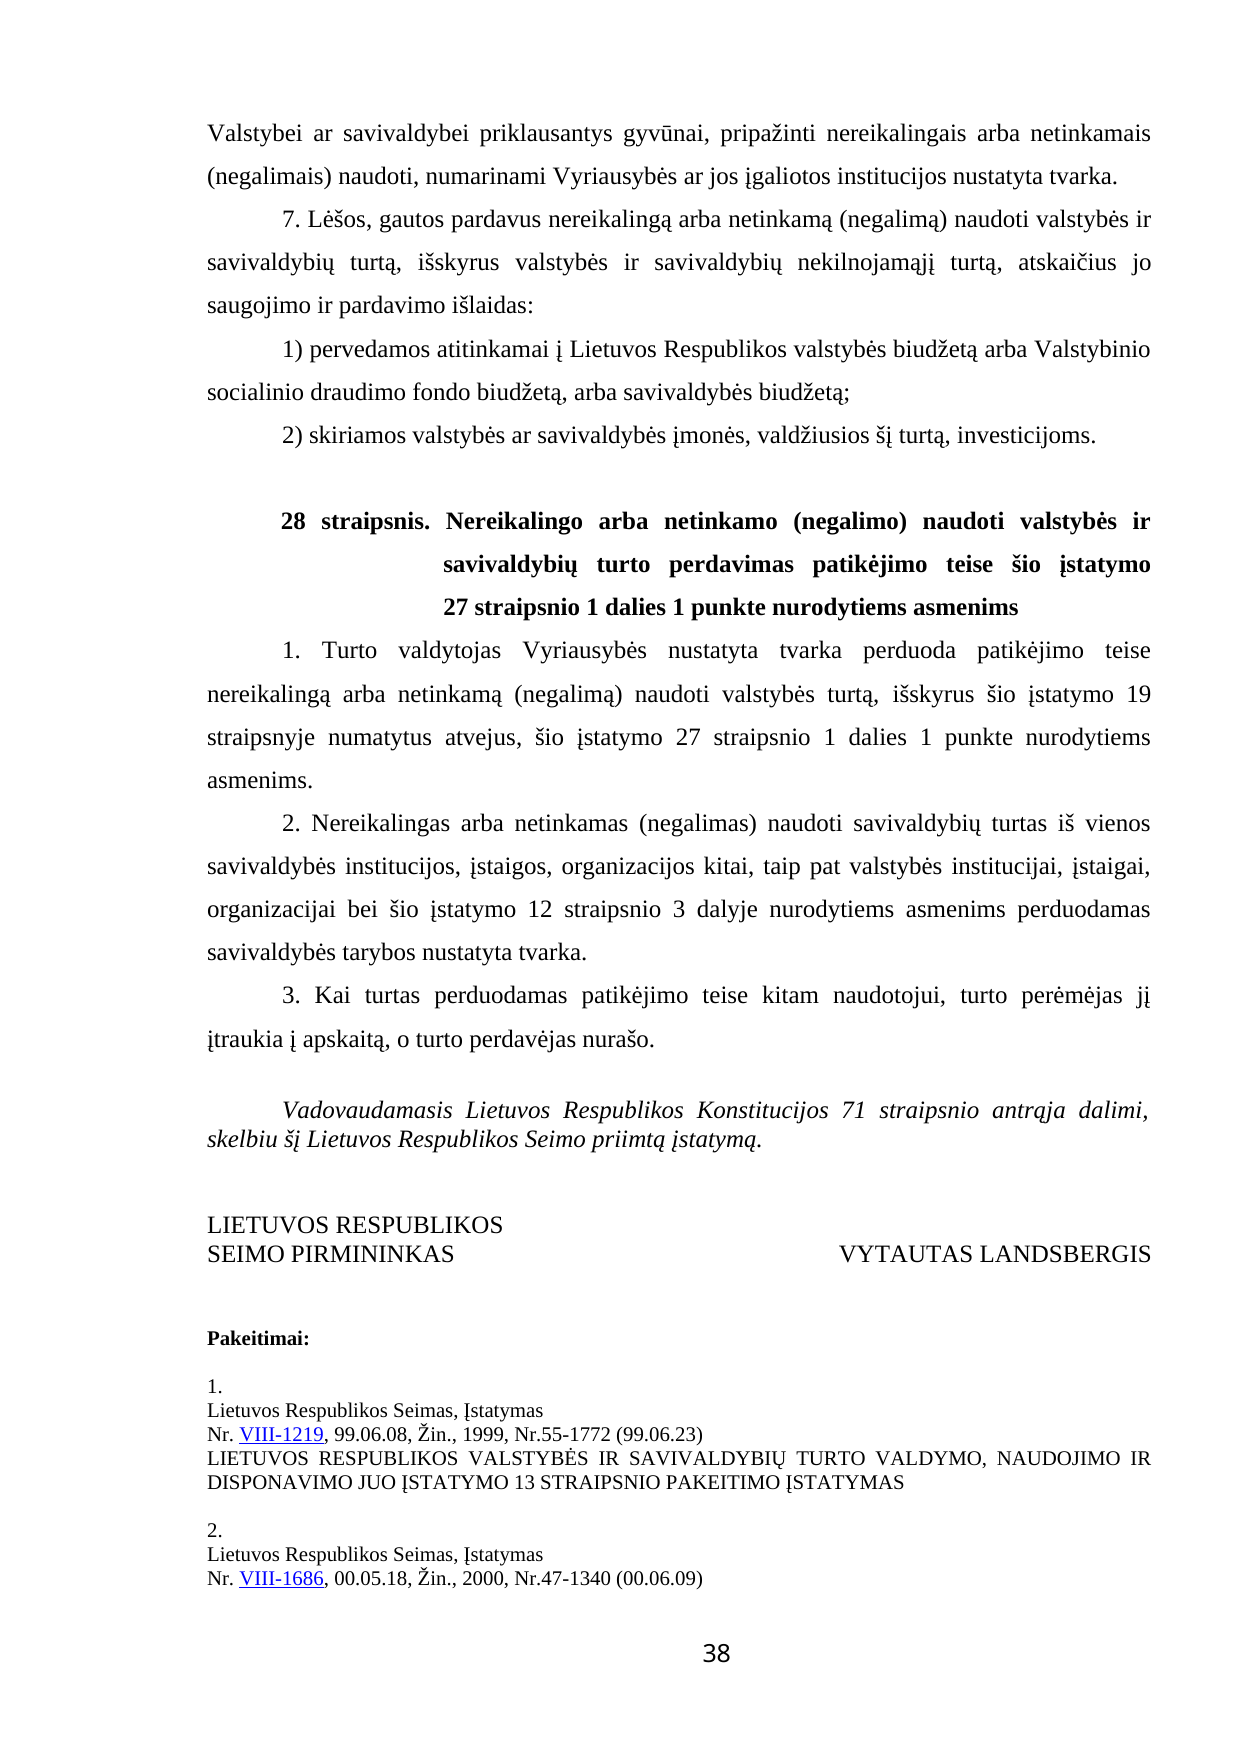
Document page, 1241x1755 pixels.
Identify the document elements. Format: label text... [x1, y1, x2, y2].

text 1) pervedamos atitinkamai į Lietuvos Respublikos valstybės biudžetą arba Valstybinio socialinio draudimo fondo biudžetą, arba savivaldybės biudžetą; [207, 334, 1152, 406]
text Nr. VIII-1686, 00.05.18, Žin., 2000, Nr.47-1340 (00.06.09) [207, 1566, 1152, 1590]
text 1. [207, 1374, 1152, 1398]
text Nr. VIII-1219, 99.06.08, Žin., 1999, Nr.55-1772 (99.06.23) [207, 1422, 1152, 1446]
text SEIMO PIRMININKAS VYTAUTAS LANDSBERGIS [207, 1239, 1152, 1268]
text 2) skiriamos valstybės ar savivaldybės įmonės, valdžiusios šį turtą, investicijoms. [207, 420, 1152, 449]
text Lietuvos Respublikos Seimas, Įstatymas [207, 1542, 1152, 1566]
text LIETUVOS RESPUBLIKOS [207, 1211, 1152, 1239]
text 1. Turto valdytojas Vyriausybės nustatyta tvarka perduoda patikėjimo teise nereikalingą arba netinkamą (negalimą) naudoti valstybės turtą, išskyrus šio įstatymo 19 straipsnyje numatytus atvejus, šio įstatymo 27 straipsnio 1 dalies 1 punkte nurodytiems asmenims. [207, 636, 1152, 794]
text Vadovaudamasis Lietuvos Respublikos Konstitucijos 71 straipsnio antrąja dalimi, skelbiu šį Lietuvos Respublikos Seimo priimtą įstatymą. [207, 1096, 1152, 1153]
text LIETUVOS RESPUBLIKOS VALSTYBĖS IR SAVIVALDYBIŲ TURTO VALDYMO, NAUDOJIMO IR DISPONAVIMO JUO ĮSTATYMO 13 STRAIPSNIO PAKEITIMO ĮSTATYMAS [207, 1446, 1152, 1494]
text Lietuvos Respublikos Seimas, Įstatymas [207, 1398, 1152, 1422]
text Pakeitimai: [207, 1326, 1152, 1350]
text 2. Nereikalingas arba netinkamas (negalimas) naudoti savivaldybių turtas iš vienos savivaldybės institucijos, įstaigos, organizacijos kitai, taip pat valstybės institucijai, įstaigai, organizacijai bei šio įstatymo 12 straipsnio 3 dalyje nurodytiems asmenims perduodamas savivaldybės tarybos nustatyta tvarka. [207, 808, 1152, 966]
text Valstybei ar savivaldybei priklausantys gyvūnai, pripažinti nereikalingais arba netinkamais (negalimais) naudoti, numarinami Vyriausybės ar jos įgaliotos institucijos nustatyta tvarka. [207, 118, 1152, 190]
text 2. [207, 1518, 1152, 1542]
text 3. Kai turtas perduodamas patikėjimo teise kitam naudotojui, turto perėmėjas jį įtraukia į apskaitą, o turto perdavėjas nurašo. [207, 981, 1152, 1052]
text 7. Lėšos, gautos pardavus nereikalingą arba netinkamą (negalimą) naudoti valstybės ir savivaldybių turtą, išskyrus valstybės ir savivaldybių nekilnojamąjį turtą, atskaičius jo saugojimo ir pardavimo išlaidas: [207, 204, 1152, 319]
text 28 straipsnis. Nereikalingo arba netinkamo (negalimo) naudoti valstybės ir savivaldybių turto perdavimas patikėjimo teise šio įstatymo 27 straipsnio 1 dalies 1 punkte nurodytiems asmenims [281, 506, 1152, 621]
